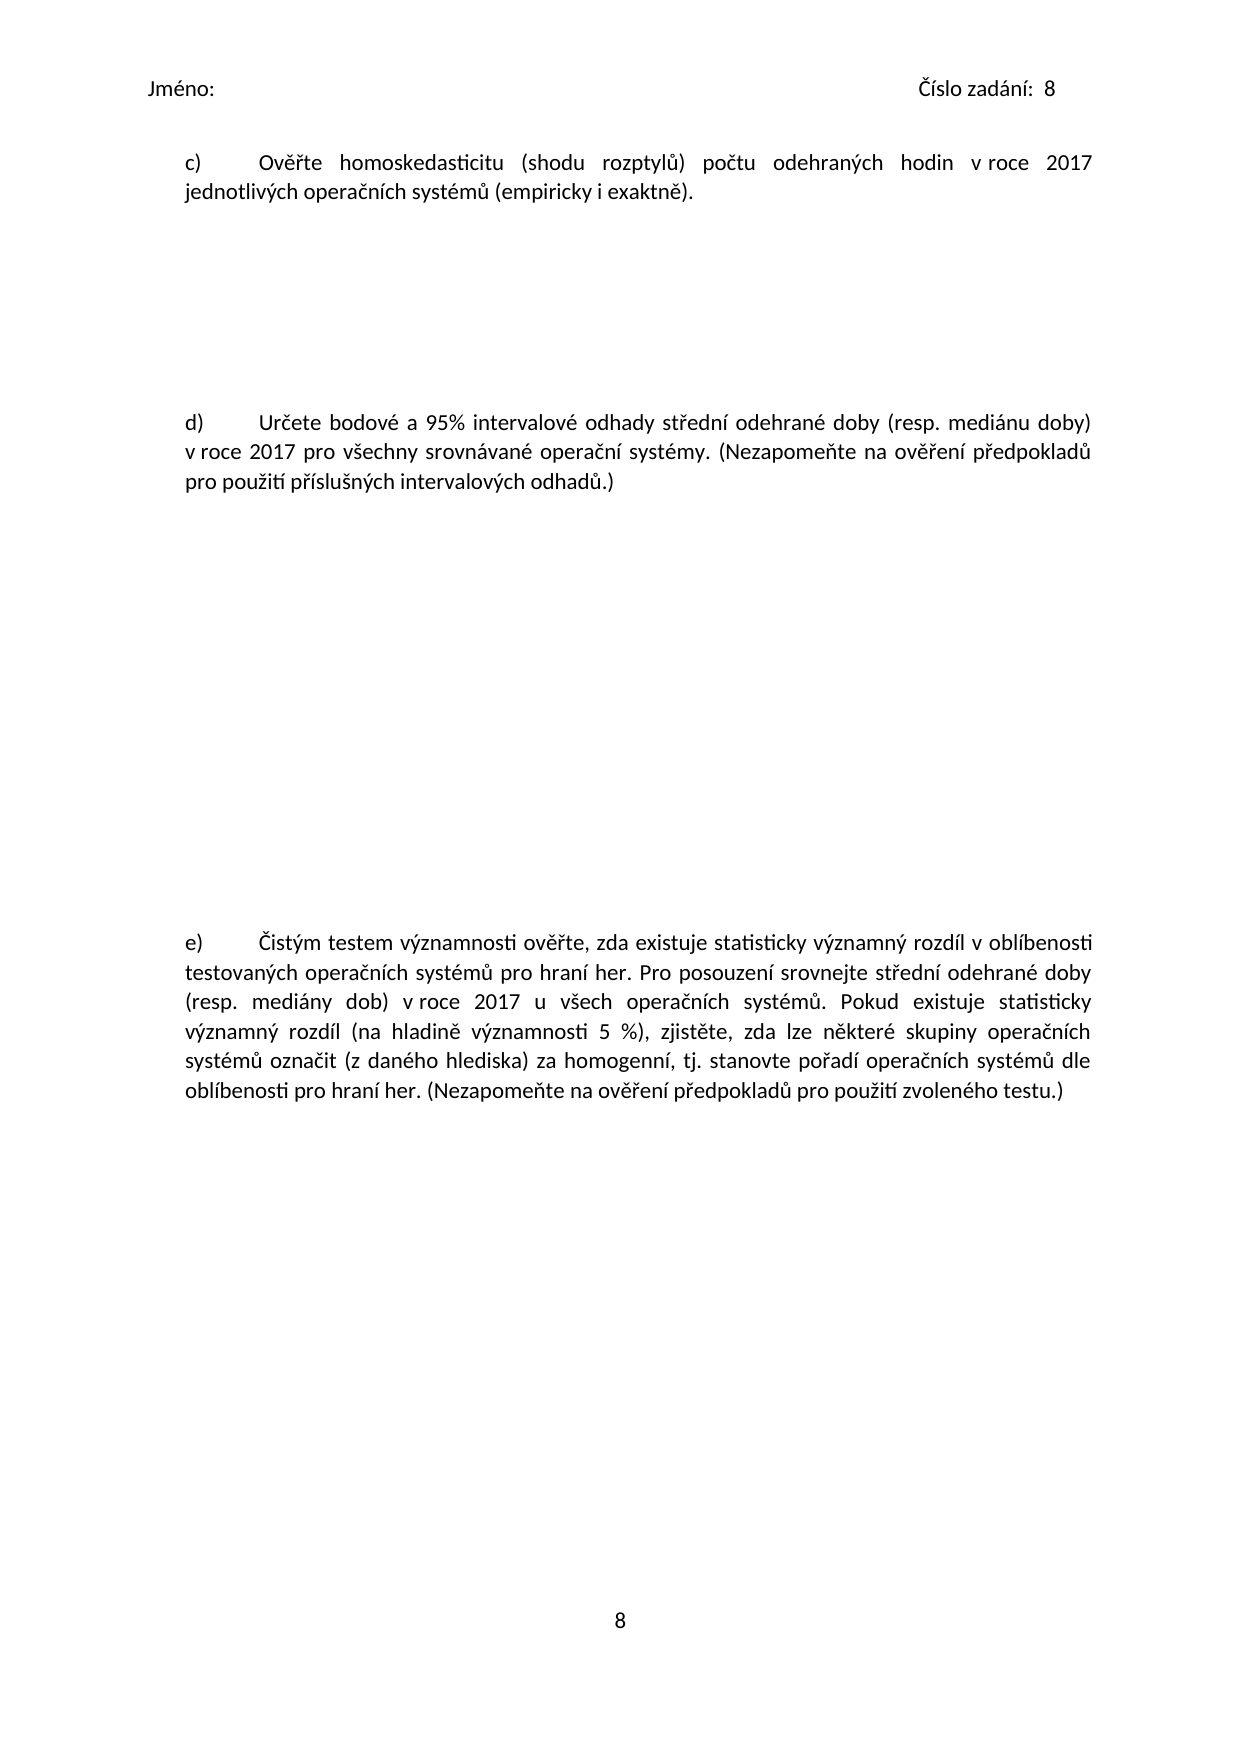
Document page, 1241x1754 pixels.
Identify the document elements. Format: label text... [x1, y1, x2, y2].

list Čistým testem významnosti ověřte, zda existuje statisticky významný rozdíl v oblíbenosti testovaných operačních systémů pro hraní her. Pro posouzení srovnejte střední odehrané doby (resp. mediány dob) v roce 2017 u všech operačních systémů. Pokud existuje statisticky významný rozdíl (na hladině významnosti 5 %), zjistěte, zda lze některé skupiny operačních systémů označit (z daného hlediska) za homogenní, tj. stanovte pořadí operačních systémů dle oblíbenosti pro hraní her. (Nezapomeňte na ověření předpokladů pro použití zvoleného testu.) [185, 928, 1093, 1104]
list Určete bodové a 95% intervalové odhady střední odehrané doby (resp. mediánu doby) v roce 2017 pro všechny srovnávané operační systémy. (Nezapomeňte na ověření předpokladů pro použití příslušných intervalových odhadů.) [185, 408, 1093, 495]
list Ověřte homoskedasticitu (shodu rozptylů) počtu odehraných hodin v roce 2017 jednotlivých operačních systémů (empiricky i exaktně). [185, 148, 1093, 205]
